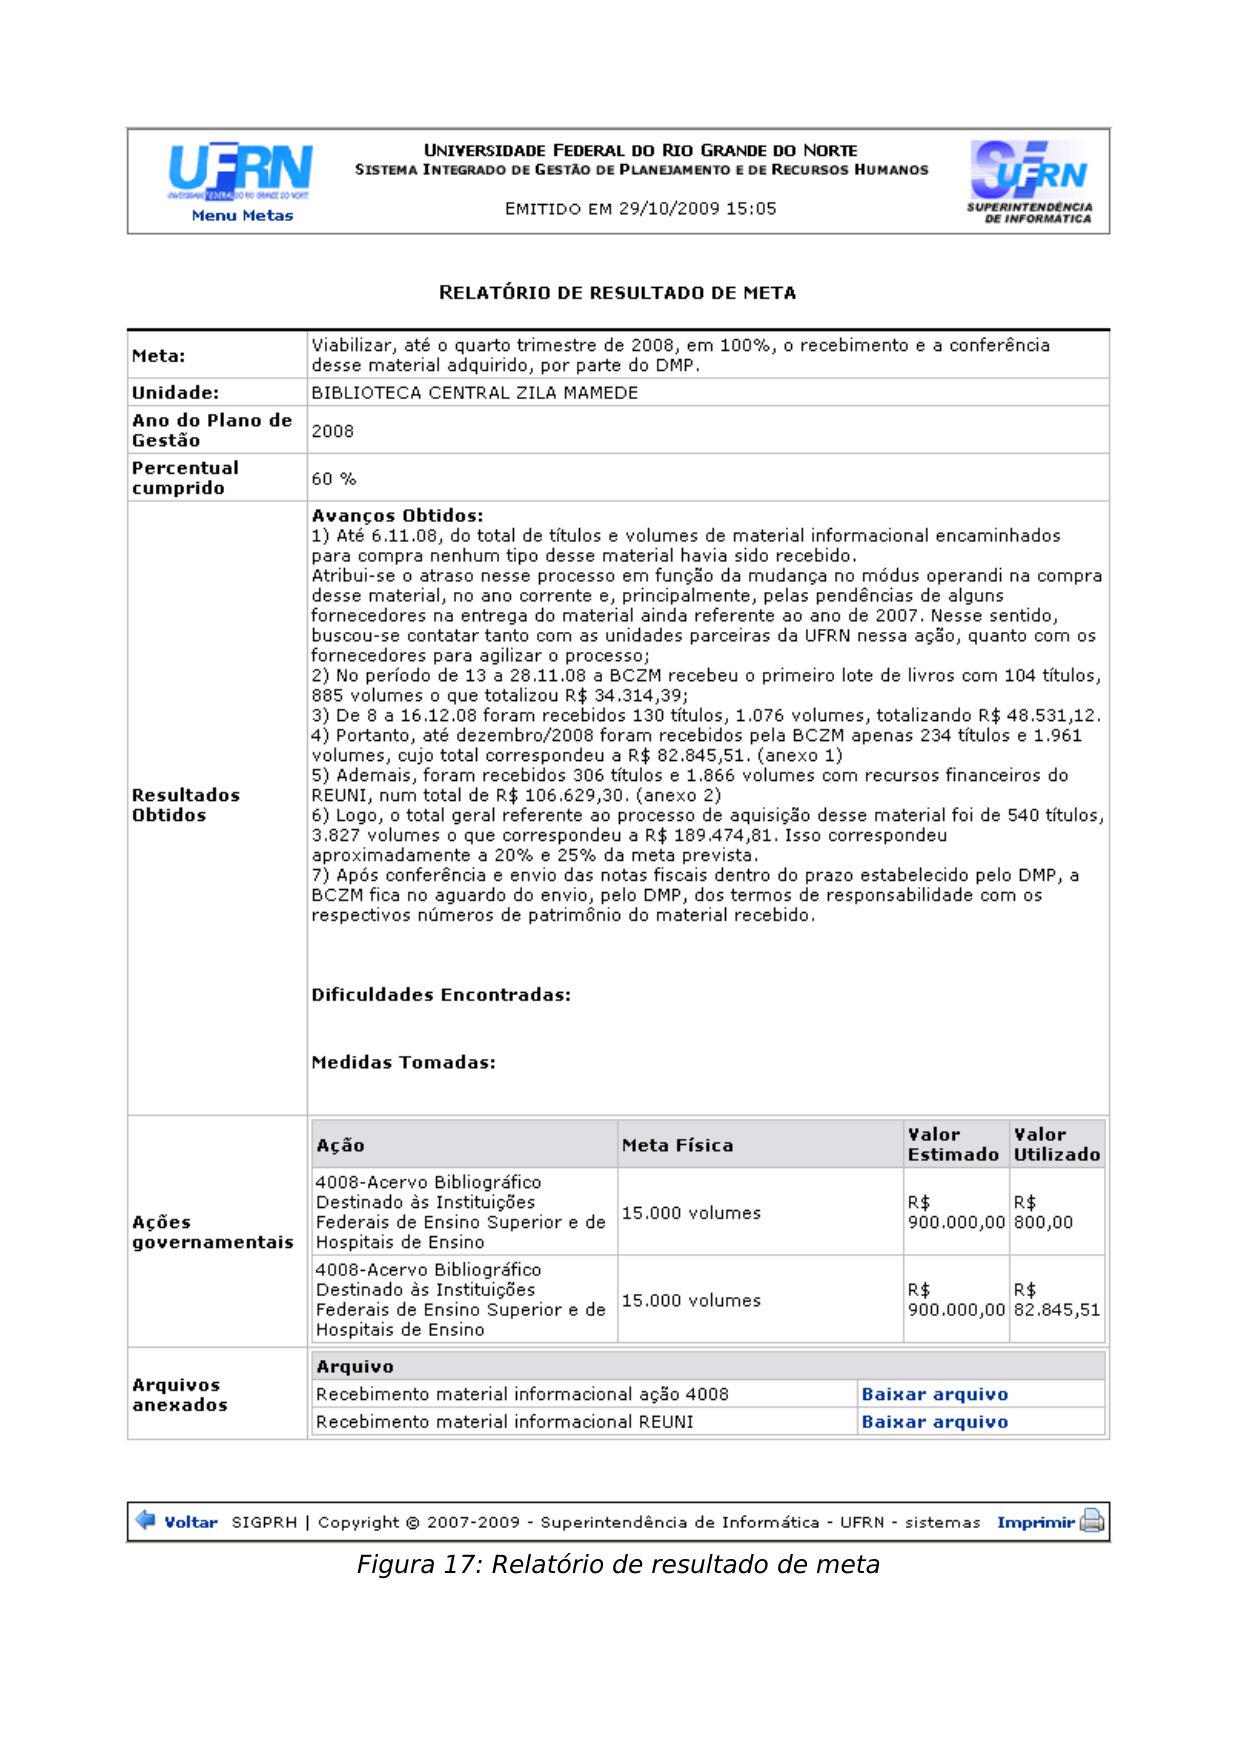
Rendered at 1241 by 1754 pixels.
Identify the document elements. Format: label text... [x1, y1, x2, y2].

text Figura 17: Relatório de resultado de meta [118, 1551, 1122, 1579]
picture [118, 118, 1123, 1551]
